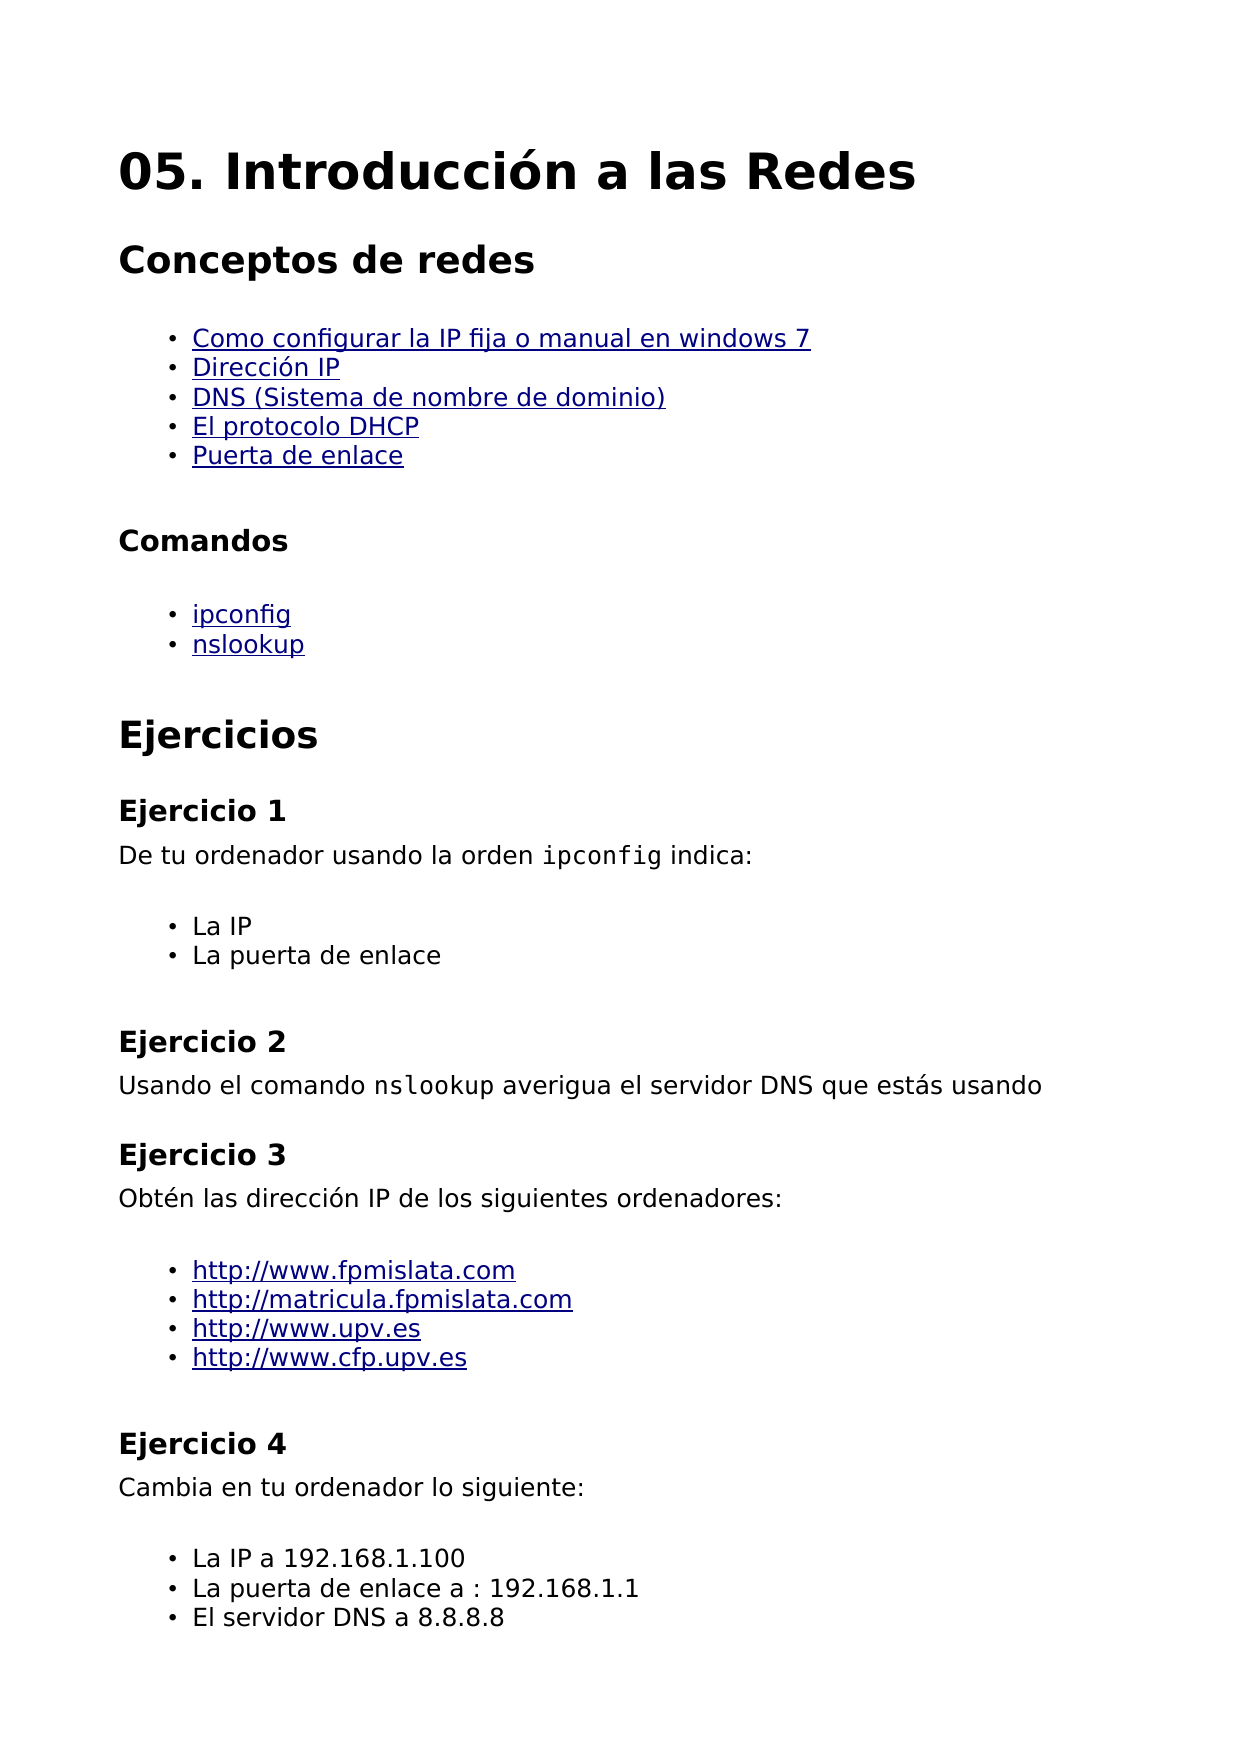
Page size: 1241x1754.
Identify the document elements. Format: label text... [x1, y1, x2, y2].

list http://matricula.fpmislata.com [177, 1285, 1122, 1314]
list La IP [177, 912, 1122, 941]
text De tu ordenador usando la orden ipconfig indica: [118, 841, 1122, 870]
list El servidor DNS a 8.8.8.8 [177, 1603, 1122, 1632]
subtitle Comandos [118, 525, 1122, 559]
list La IP a 192.168.1.100 [177, 1544, 1122, 1574]
list ipconfig [177, 601, 1122, 630]
text Usando el comando nslookup averigua el servidor DNS que estás usando [118, 1072, 1122, 1101]
list http://www.cfp.upv.es [177, 1343, 1122, 1372]
subtitle 05. Introducción a las Redes [118, 143, 1122, 201]
list http://www.upv.es [177, 1314, 1122, 1343]
list El protocolo DHCP [177, 412, 1122, 441]
subtitle Conceptos de redes [118, 239, 1122, 282]
text Cambia en tu ordenador lo siguiente: [118, 1473, 1122, 1503]
subtitle Ejercicio 1 [118, 795, 1122, 829]
text Obtén las dirección IP de los siguientes ordenadores: [118, 1185, 1122, 1214]
list La puerta de enlace [177, 941, 1122, 971]
subtitle Ejercicio 3 [118, 1138, 1122, 1172]
list http://www.fpmislata.com [177, 1256, 1122, 1285]
subtitle Ejercicio 2 [118, 1025, 1122, 1059]
list Dirección IP [177, 354, 1122, 383]
list La puerta de enlace a : 192.168.1.1 [177, 1574, 1122, 1603]
list DNS (Sistema de nombre de dominio) [177, 383, 1122, 412]
list nslookup [177, 630, 1122, 659]
list Puerta de enlace [177, 441, 1122, 470]
subtitle Ejercicio 4 [118, 1427, 1122, 1461]
subtitle Ejercicios [118, 713, 1122, 757]
list Como configurar la IP fija o manual en windows 7 [177, 324, 1122, 354]
